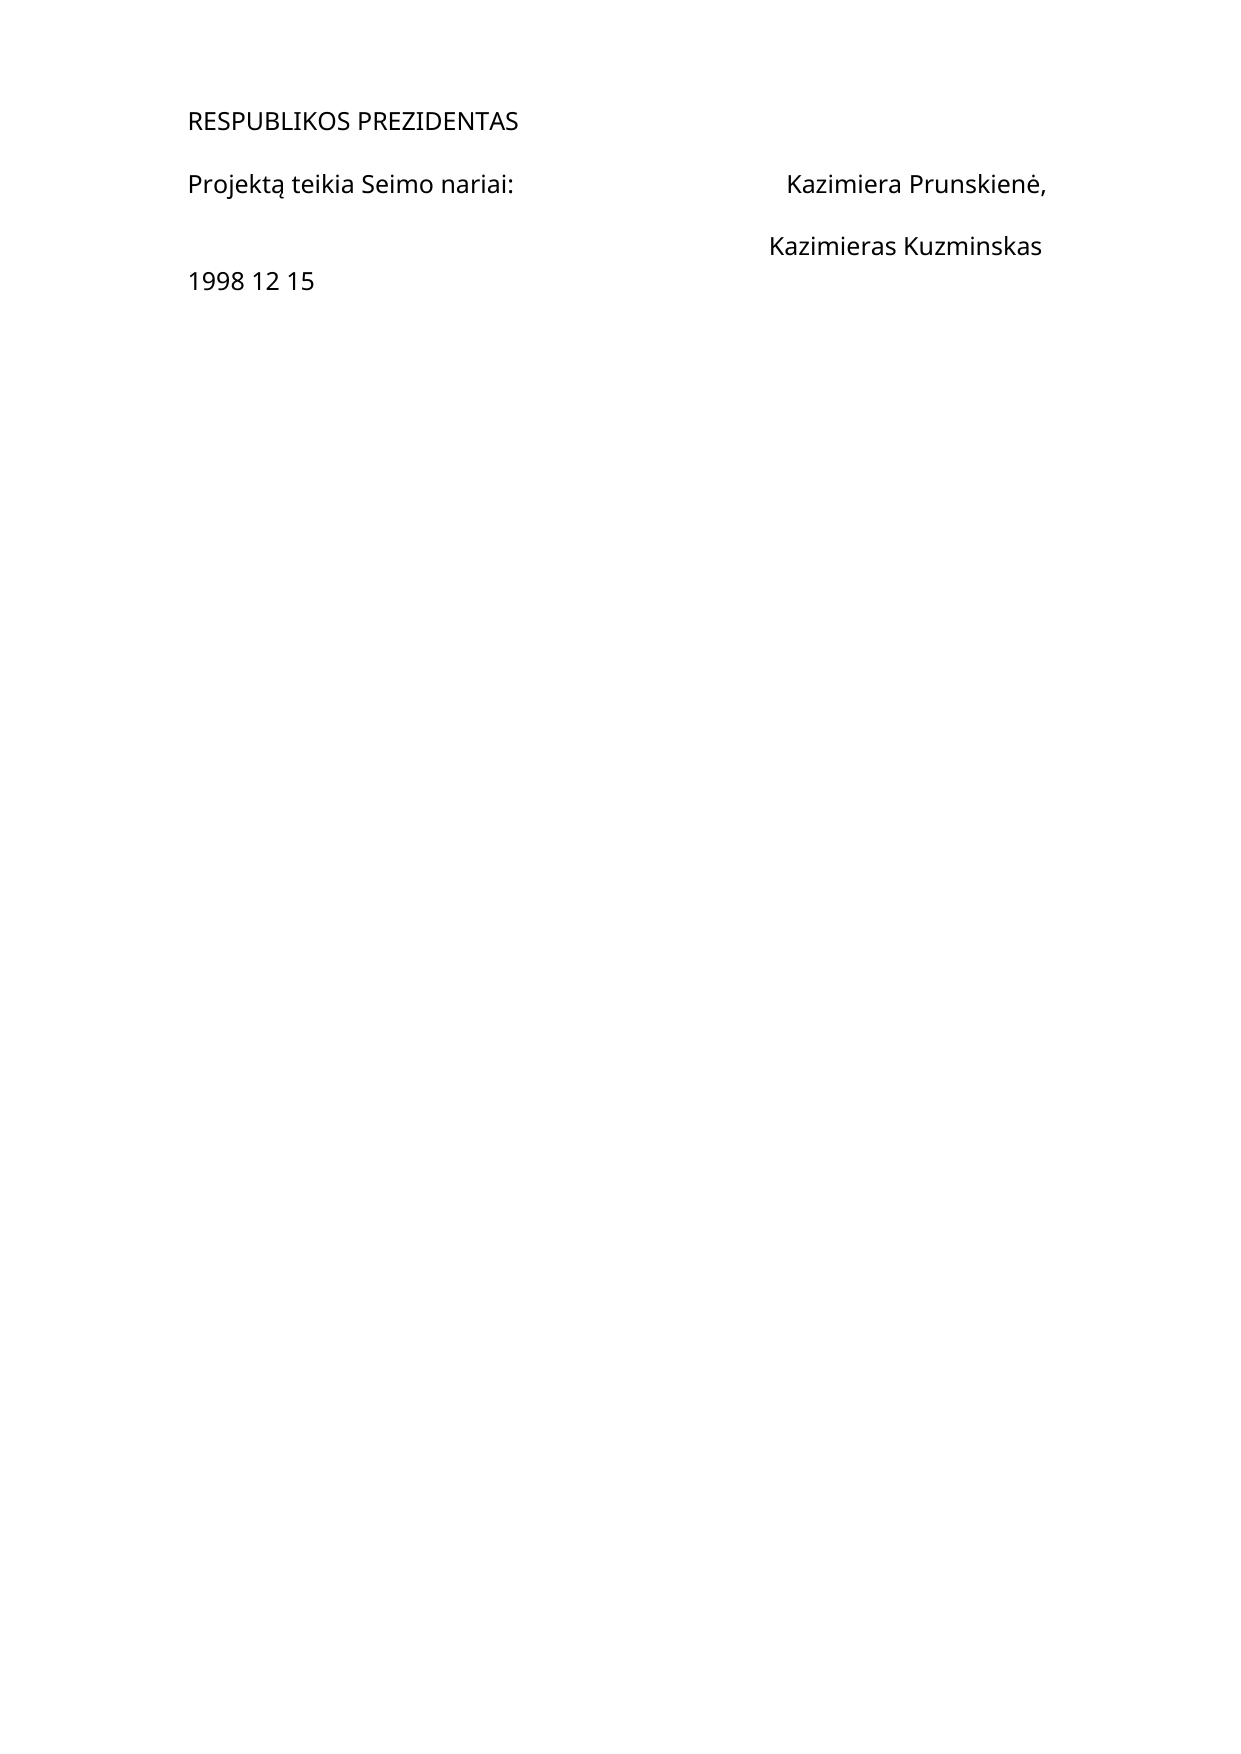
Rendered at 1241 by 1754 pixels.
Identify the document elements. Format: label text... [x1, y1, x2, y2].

text RESPUBLIKOS PREZIDENTAS [187, 103, 1053, 137]
text Projektą teikia Seimo nariai: Kazimiera Prunskienė, [187, 166, 1053, 200]
text 1998 12 15 [187, 263, 1053, 297]
text Kazimieras Kuzminskas [187, 229, 1053, 263]
